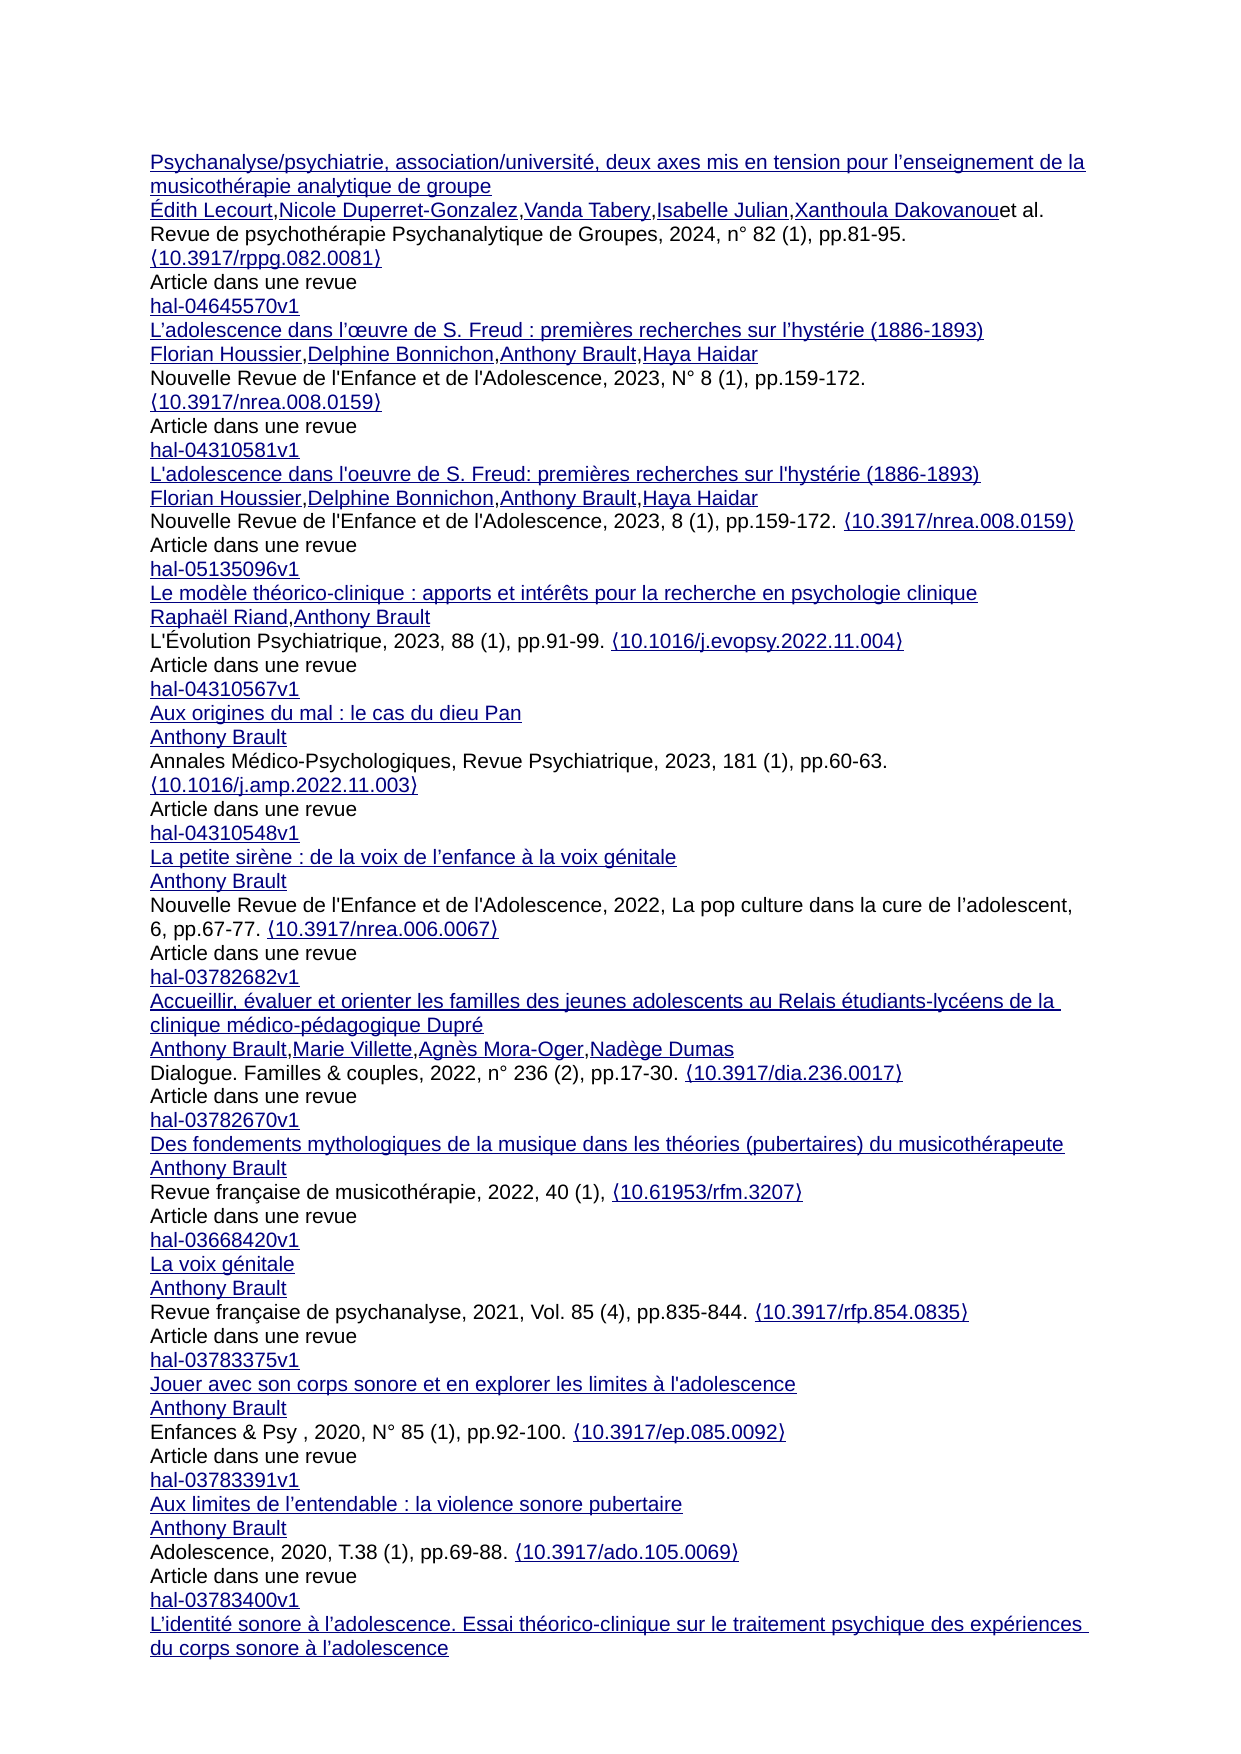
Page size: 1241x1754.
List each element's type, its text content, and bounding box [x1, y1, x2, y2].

table_cell Le modèle théorico-clinique : apports et intérêts pour la recherche en psychologie clinique Raphaël Riand,Anthony Brault L'Évolution Psychiatrique, 2023, 88 (1), pp.91-99. ⟨10.1016/j.evopsy.2022.11.004⟩ Article dans une revue hal-04310567v1 [150, 581, 1090, 701]
table_cell L’identité sonore à l’adolescence. Essai théorico-clinique sur le traitement psychique des expériences du corps sonore à l’adolescence [150, 1611, 1090, 1659]
table_cell Accueillir, évaluer et orienter les familles des jeunes adolescents au Relais étudiants-lycéens de la clinique médico-pédagogique Dupré Anthony Brault,Marie Villette,Agnès Mora-Oger,Nadège Dumas Dialogue. Familles & couples, 2022, n° 236 (2), pp.17-30. ⟨10.3917/dia.236.0017⟩ Article dans une revue hal-03782670v1 [150, 989, 1090, 1132]
table_cell Jouer avec son corps sonore et en explorer les limites à l'adolescence Anthony Brault Enfances & Psy , 2020, N° 85 (1), pp.92-100. ⟨10.3917/ep.085.0092⟩ Article dans une revue hal-03783391v1 [150, 1372, 1090, 1492]
table_cell Aux limites de l’entendable : la violence sonore pubertaire Anthony Brault Adolescence, 2020, T.38 (1), pp.69-88. ⟨10.3917/ado.105.0069⟩ Article dans une revue hal-03783400v1 [150, 1492, 1090, 1611]
table_cell Aux origines du mal : le cas du dieu Pan Anthony Brault Annales Médico-Psychologiques, Revue Psychiatrique, 2023, 181 (1), pp.60-63. ⟨10.1016/j.amp.2022.11.003⟩ Article dans une revue hal-04310548v1 [150, 701, 1090, 845]
table_cell Psychanalyse/psychiatrie, association/université, deux axes mis en tension pour l’enseignement de la musicothérapie analytique de groupe Édith Lecourt,Nicole Duperret-Gonzalez,Vanda Tabery,Isabelle Julian,Xanthoula Dakovanouet al. Revue de psychothérapie Psychanalytique de Groupes, 2024, n° 82 (1), pp.81-95. ⟨10.3917/rppg.082.0081⟩ Article dans une revue hal-04645570v1 [150, 150, 1090, 318]
table_cell L’adolescence dans l’œuvre de S. Freud : premières recherches sur l’hystérie (1886-1893) Florian Houssier,Delphine Bonnichon,Anthony Brault,Haya Haidar Nouvelle Revue de l'Enfance et de l'Adolescence, 2023, N° 8 (1), pp.159-172. ⟨10.3917/nrea.008.0159⟩ Article dans une revue hal-04310581v1 [150, 318, 1090, 461]
table_cell L'adolescence dans l'oeuvre de S. Freud: premières recherches sur l'hystérie (1886-1893) Florian Houssier,Delphine Bonnichon,Anthony Brault,Haya Haidar Nouvelle Revue de l'Enfance et de l'Adolescence, 2023, 8 (1), pp.159-172. ⟨10.3917/nrea.008.0159⟩ Article dans une revue hal-05135096v1 [150, 461, 1090, 581]
table_cell La voix génitale Anthony Brault Revue française de psychanalyse, 2021, Vol. 85 (4), pp.835-844. ⟨10.3917/rfp.854.0835⟩ Article dans une revue hal-03783375v1 [150, 1252, 1090, 1372]
table_cell Des fondements mythologiques de la musique dans les théories (pubertaires) du musicothérapeute Anthony Brault Revue française de musicothérapie, 2022, 40 (1), ⟨10.61953/rfm.3207⟩ Article dans une revue hal-03668420v1 [150, 1132, 1090, 1252]
table_cell La petite sirène : de la voix de l’enfance à la voix génitale Anthony Brault Nouvelle Revue de l'Enfance et de l'Adolescence, 2022, La pop culture dans la cure de l’adolescent, 6, pp.67-77. ⟨10.3917/nrea.006.0067⟩ Article dans une revue hal-03782682v1 [150, 845, 1090, 988]
